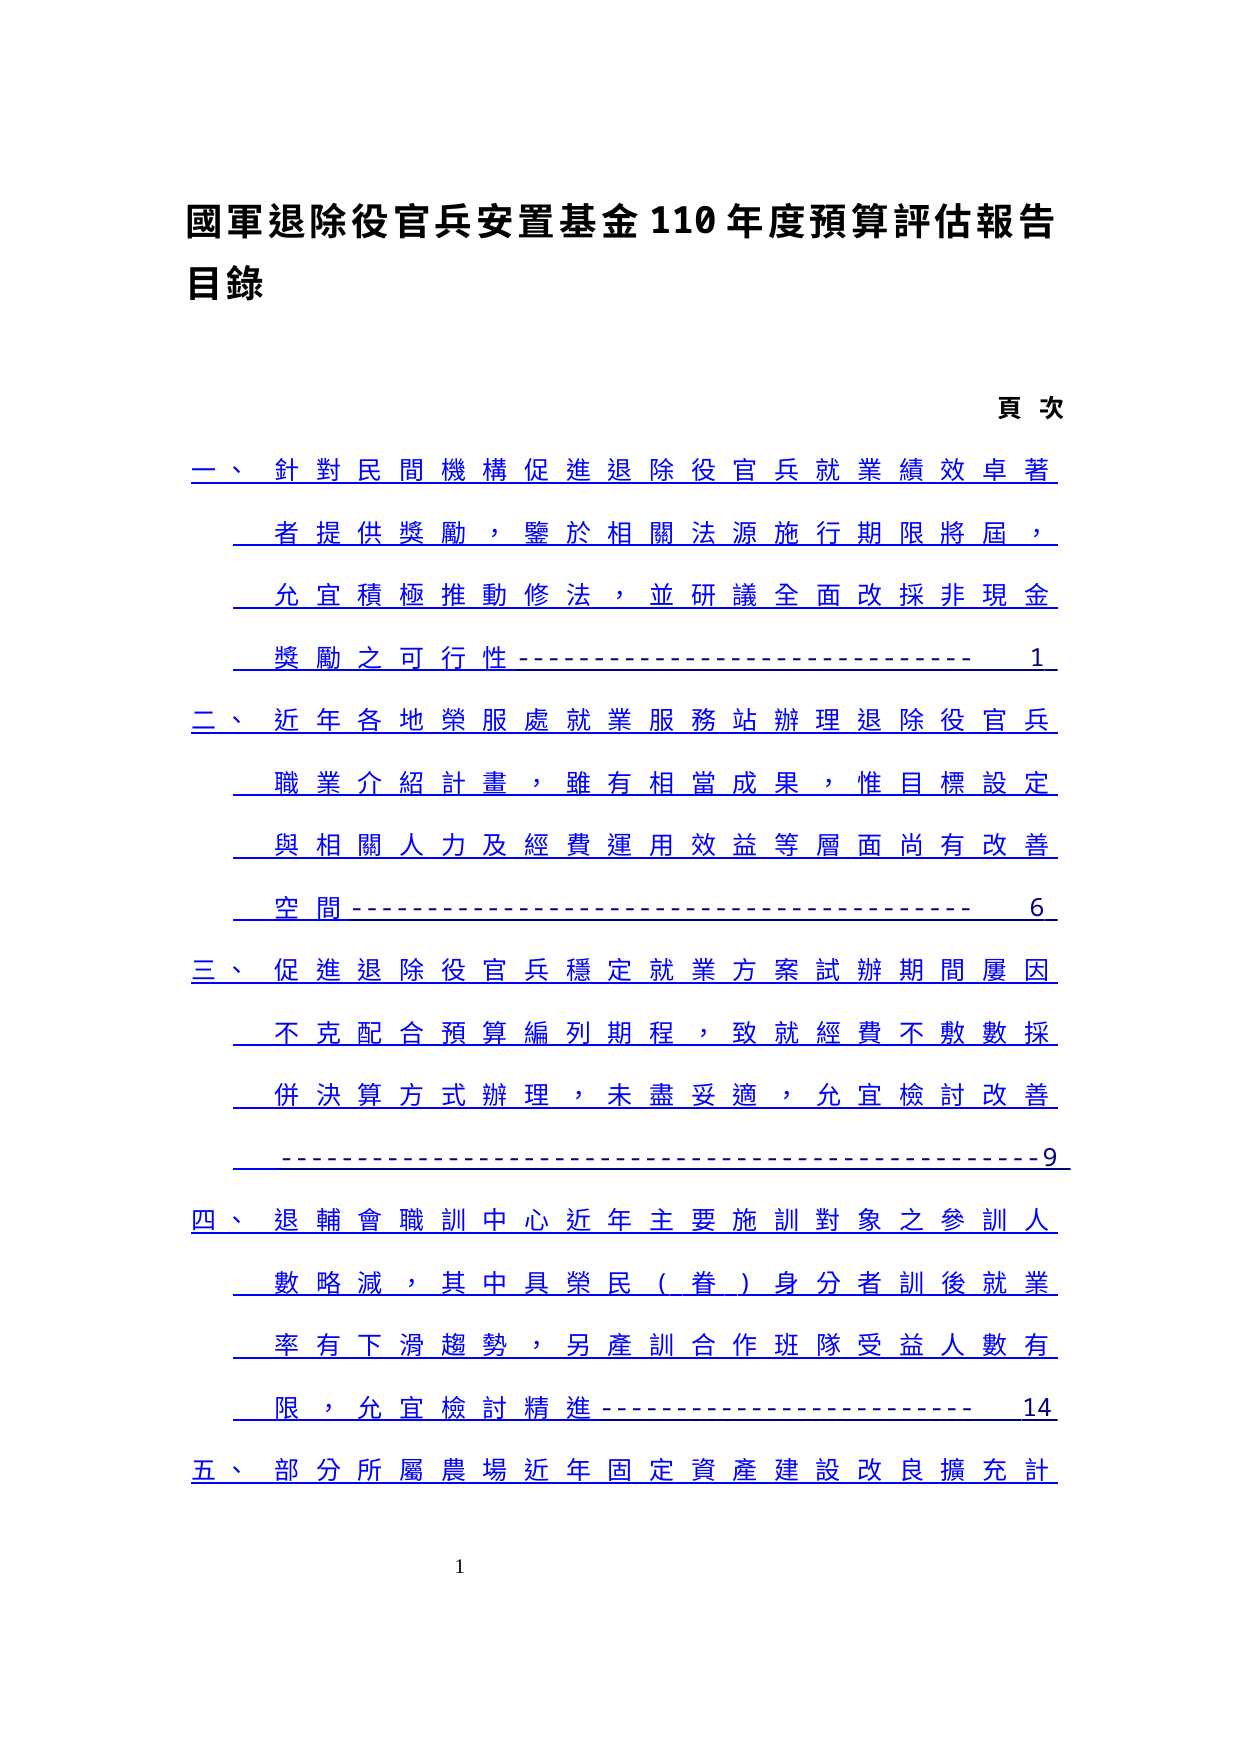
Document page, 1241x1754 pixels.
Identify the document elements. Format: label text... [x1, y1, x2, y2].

text 一、針對民間機構促進退除役官兵就業績效卓著者提供獎勵，鑒於相關法源施行期限將屆，允宜積極推動修法，並研議全面改採非現金獎勵之可行性 1 [183, 427, 1058, 677]
text 三、促進退除役官兵穩定就業方案試辦期間屢因不克配合預算編列期程，致就經費不敷數採併決算方式辦理，未盡妥適，允宜檢討改善 9 [183, 927, 1058, 1177]
text 二、近年各地榮服處就業服務站辦理退除役官兵職業介紹計畫，雖有相當成果，惟目標設定與相關人力及經費運用效益等層面尚有改善空間 6 [183, 677, 1058, 927]
text 四、退輔會職訓中心近年主要施訓對象之參訓人數略減，其中具榮民(眷)身分者訓後就業率有下滑趨勢，另產訓合作班隊受益人數有限，允宜檢討精進 14 [183, 1177, 1058, 1427]
text 國軍退除役官兵安置基金110年度預算評估報告目錄 [183, 177, 1072, 302]
text 頁次 [242, 302, 1072, 427]
text 五、部分所屬農場近年固定資產建設改良擴充計畫項下各科目間經費有連年調整流用之情形，允宜強化事前規劃評估作業 18 [183, 1427, 1058, 1490]
